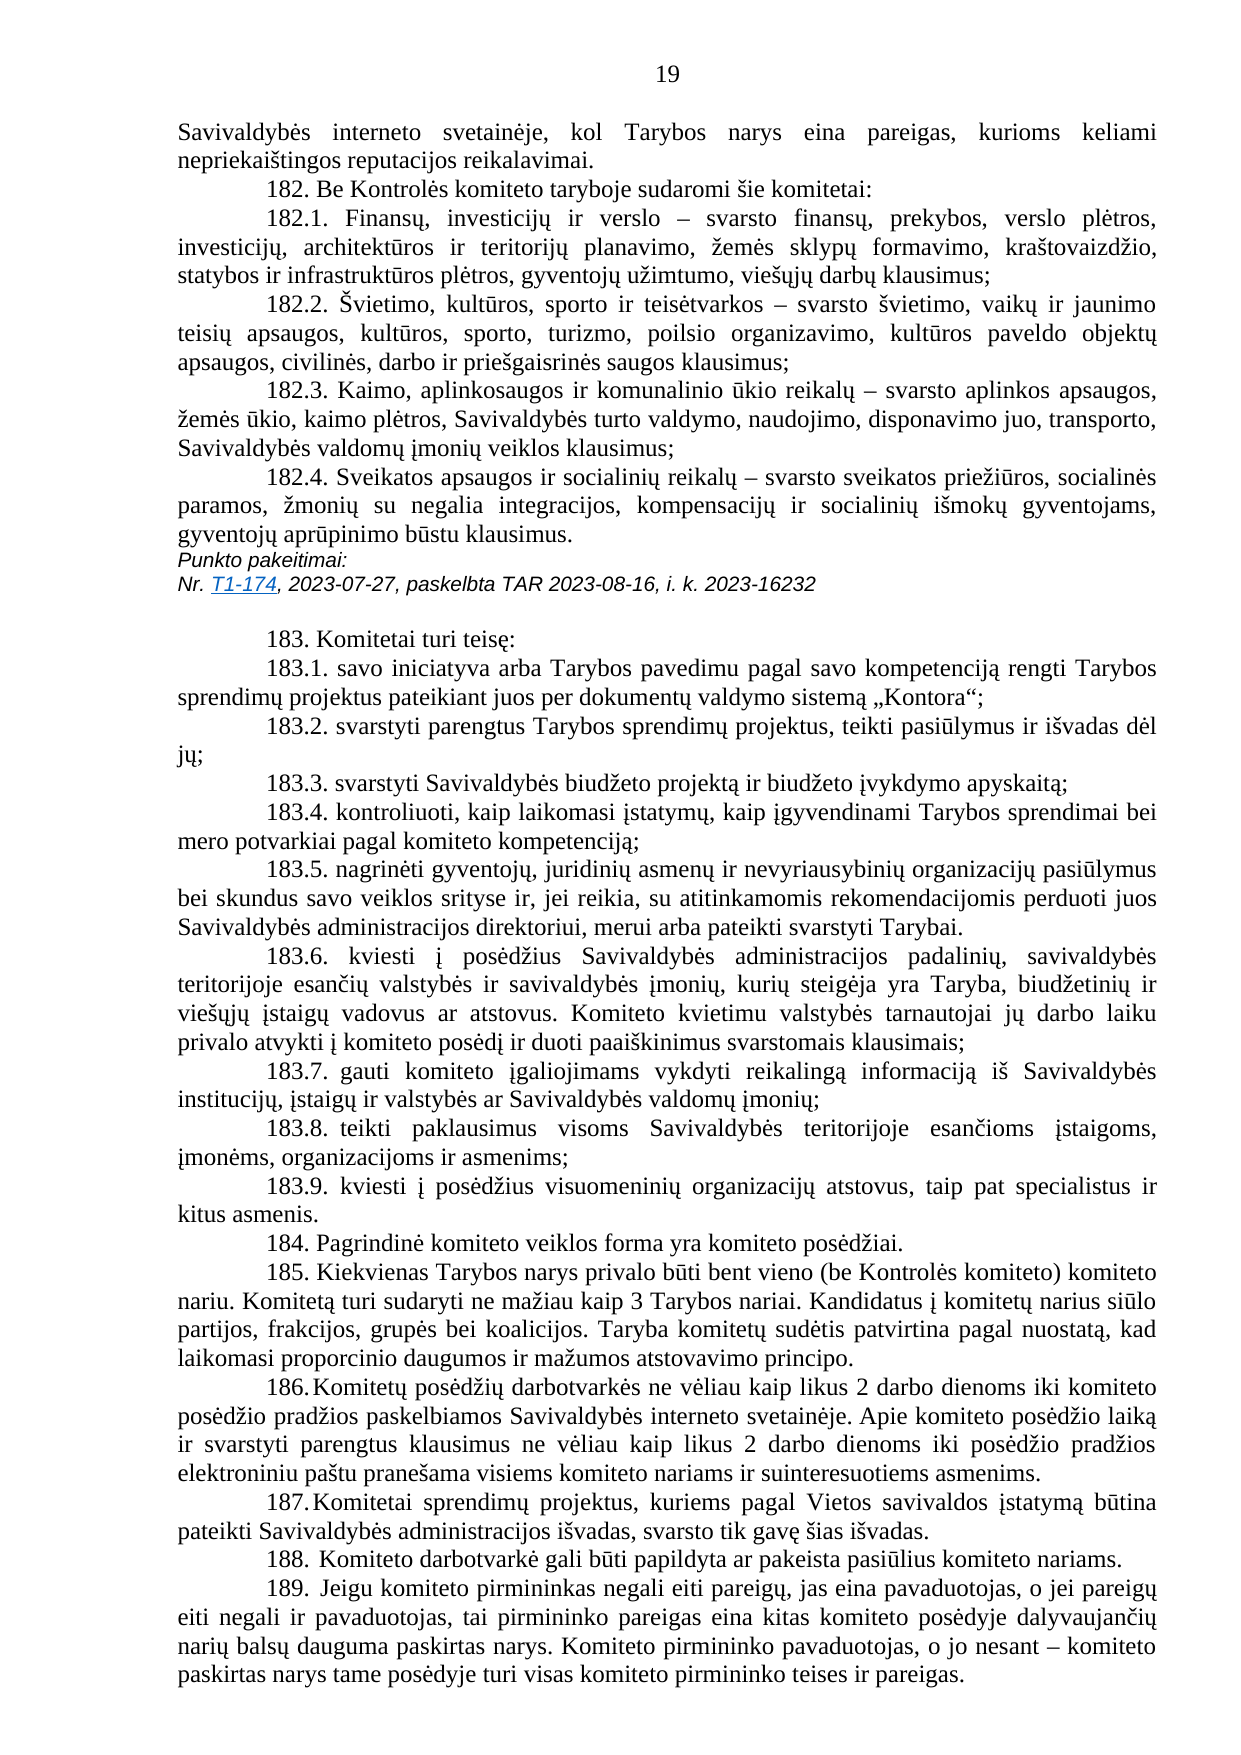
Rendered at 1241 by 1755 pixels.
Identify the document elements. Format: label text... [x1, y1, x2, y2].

text 185. Kiekvienas Tarybos narys privalo būti bent vieno (be Kontrolės komiteto) komiteto nariu. Komitetą turi sudaryti ne mažiau kaip 3 Tarybos nariai. Kandidatus į komitetų narius siūlo partijos, frakcijos, grupės bei koalicijos. Taryba komitetų sudėtis patvirtina pagal nuostatą, kad laikomasi proporcinio daugumos ir mažumos atstovavimo principo. [177, 1257, 1158, 1372]
text Nr. T1-174, 2023-07-27, paskelbta TAR 2023-08-16, i. k. 2023-16232 [177, 572, 1158, 596]
text 187. Komitetai sprendimų projektus, kuriems pagal Vietos savivaldos įstatymą būtina pateikti Savivaldybės administracijos išvadas, svarsto tik gavę šias išvadas. [177, 1487, 1158, 1544]
text 183.4. kontroliuoti, kaip laikomasi įstatymų, kaip įgyvendinami Tarybos sprendimai bei mero potvarkiai pagal komiteto kompetenciją; [177, 797, 1158, 854]
text 189. Jeigu komiteto pirmininkas negali eiti pareigų, jas eina pavaduotojas, o jei pareigų eiti negali ir pavaduotojas, tai pirmininko pareigas eina kitas komiteto posėdyje dalyvaujančių narių balsų dauguma paskirtas narys. Komiteto pirmininko pavaduotojas, o jo nesant – komiteto paskirtas narys tame posėdyje turi visas komiteto pirmininko teises ir pareigas. [177, 1573, 1158, 1688]
text 183.8. teikti paklausimus visoms Savivaldybės teritorijoje esančioms įstaigoms, įmonėms, organizacijoms ir asmenims; [177, 1113, 1158, 1171]
text 188. Komiteto darbotvarkė gali būti papildyta ar pakeista pasiūlius komiteto nariams. [177, 1544, 1158, 1573]
text 183. Komitetai turi teisę: [177, 624, 1158, 653]
text 183.1. savo iniciatyva arba Tarybos pavedimu pagal savo kompetenciją rengti Tarybos sprendimų projektus pateikiant juos per dokumentų valdymo sistemą „Kontora“; [177, 653, 1158, 711]
text 182.2. Švietimo, kultūros, sporto ir teisėtvarkos – svarsto švietimo, vaikų ir jaunimo teisių apsaugos, kultūros, sporto, turizmo, poilsio organizavimo, kultūros paveldo objektų apsaugos, civilinės, darbo ir priešgaisrinės saugos klausimus; [177, 289, 1158, 375]
text 182.3. Kaimo, aplinkosaugos ir komunalinio ūkio reikalų – svarsto aplinkos apsaugos, žemės ūkio, kaimo plėtros, Savivaldybės turto valdymo, naudojimo, disponavimo juo, transporto, Savivaldybės valdomų įmonių veiklos klausimus; [177, 375, 1158, 462]
text 186. Komitetų posėdžių darbotvarkės ne vėliau kaip likus 2 darbo dienoms iki komiteto posėdžio pradžios paskelbiamos Savivaldybės interneto svetainėje. Apie komiteto posėdžio laiką ir svarstyti parengtus klausimus ne vėliau kaip likus 2 darbo dienoms iki posėdžio pradžios elektroniniu paštu pranešama visiems komiteto nariams ir suinteresuotiems asmenims. [177, 1372, 1158, 1487]
text 183.2. svarstyti parengtus Tarybos sprendimų projektus, teikti pasiūlymus ir išvadas dėl jų; [177, 711, 1158, 768]
text 184. Pagrindinė komiteto veiklos forma yra komiteto posėdžiai. [177, 1228, 1158, 1257]
text 183.9. kviesti į posėdžius visuomeninių organizacijų atstovus, taip pat specialistus ir kitus asmenis. [177, 1171, 1158, 1228]
text 182.1. Finansų, investicijų ir verslo – svarsto finansų, prekybos, verslo plėtros, investicijų, architektūros ir teritorijų planavimo, žemės sklypų formavimo, kraštovaizdžio, statybos ir infrastruktūros plėtros, gyventojų užimtumo, viešųjų darbų klausimus; [177, 203, 1158, 289]
text Savivaldybės interneto svetainėje, kol Tarybos narys eina pareigas, kurioms keliami nepriekaištingos reputacijos reikalavimai. [177, 117, 1158, 174]
text Punkto pakeitimai: [177, 548, 1158, 572]
text 183.7. gauti komiteto įgaliojimams vykdyti reikalingą informaciją iš Savivaldybės institucijų, įstaigų ir valstybės ar Savivaldybės valdomų įmonių; [177, 1056, 1158, 1113]
text 182. Be Kontrolės komiteto taryboje sudaromi šie komitetai: [177, 174, 1158, 203]
text 182.4. Sveikatos apsaugos ir socialinių reikalų – svarsto sveikatos priežiūros, socialinės paramos, žmonių su negalia integracijos, kompensacijų ir socialinių išmokų gyventojams, gyventojų aprūpinimo būstu klausimus. [177, 462, 1158, 548]
text 183.3. svarstyti Savivaldybės biudžeto projektą ir biudžeto įvykdymo apyskaitą; [177, 768, 1158, 797]
text 183.6. kviesti į posėdžius Savivaldybės administracijos padalinių, savivaldybės teritorijoje esančių valstybės ir savivaldybės įmonių, kurių steigėja yra Taryba, biudžetinių ir viešųjų įstaigų vadovus ar atstovus. Komiteto kvietimu valstybės tarnautojai jų darbo laiku privalo atvykti į komiteto posėdį ir duoti paaiškinimus svarstomais klausimais; [177, 941, 1158, 1056]
text 183.5. nagrinėti gyventojų, juridinių asmenų ir nevyriausybinių organizacijų pasiūlymus bei skundus savo veiklos srityse ir, jei reikia, su atitinkamomis rekomendacijomis perduoti juos Savivaldybės administracijos direktoriui, merui arba pateikti svarstyti Tarybai. [177, 854, 1158, 941]
